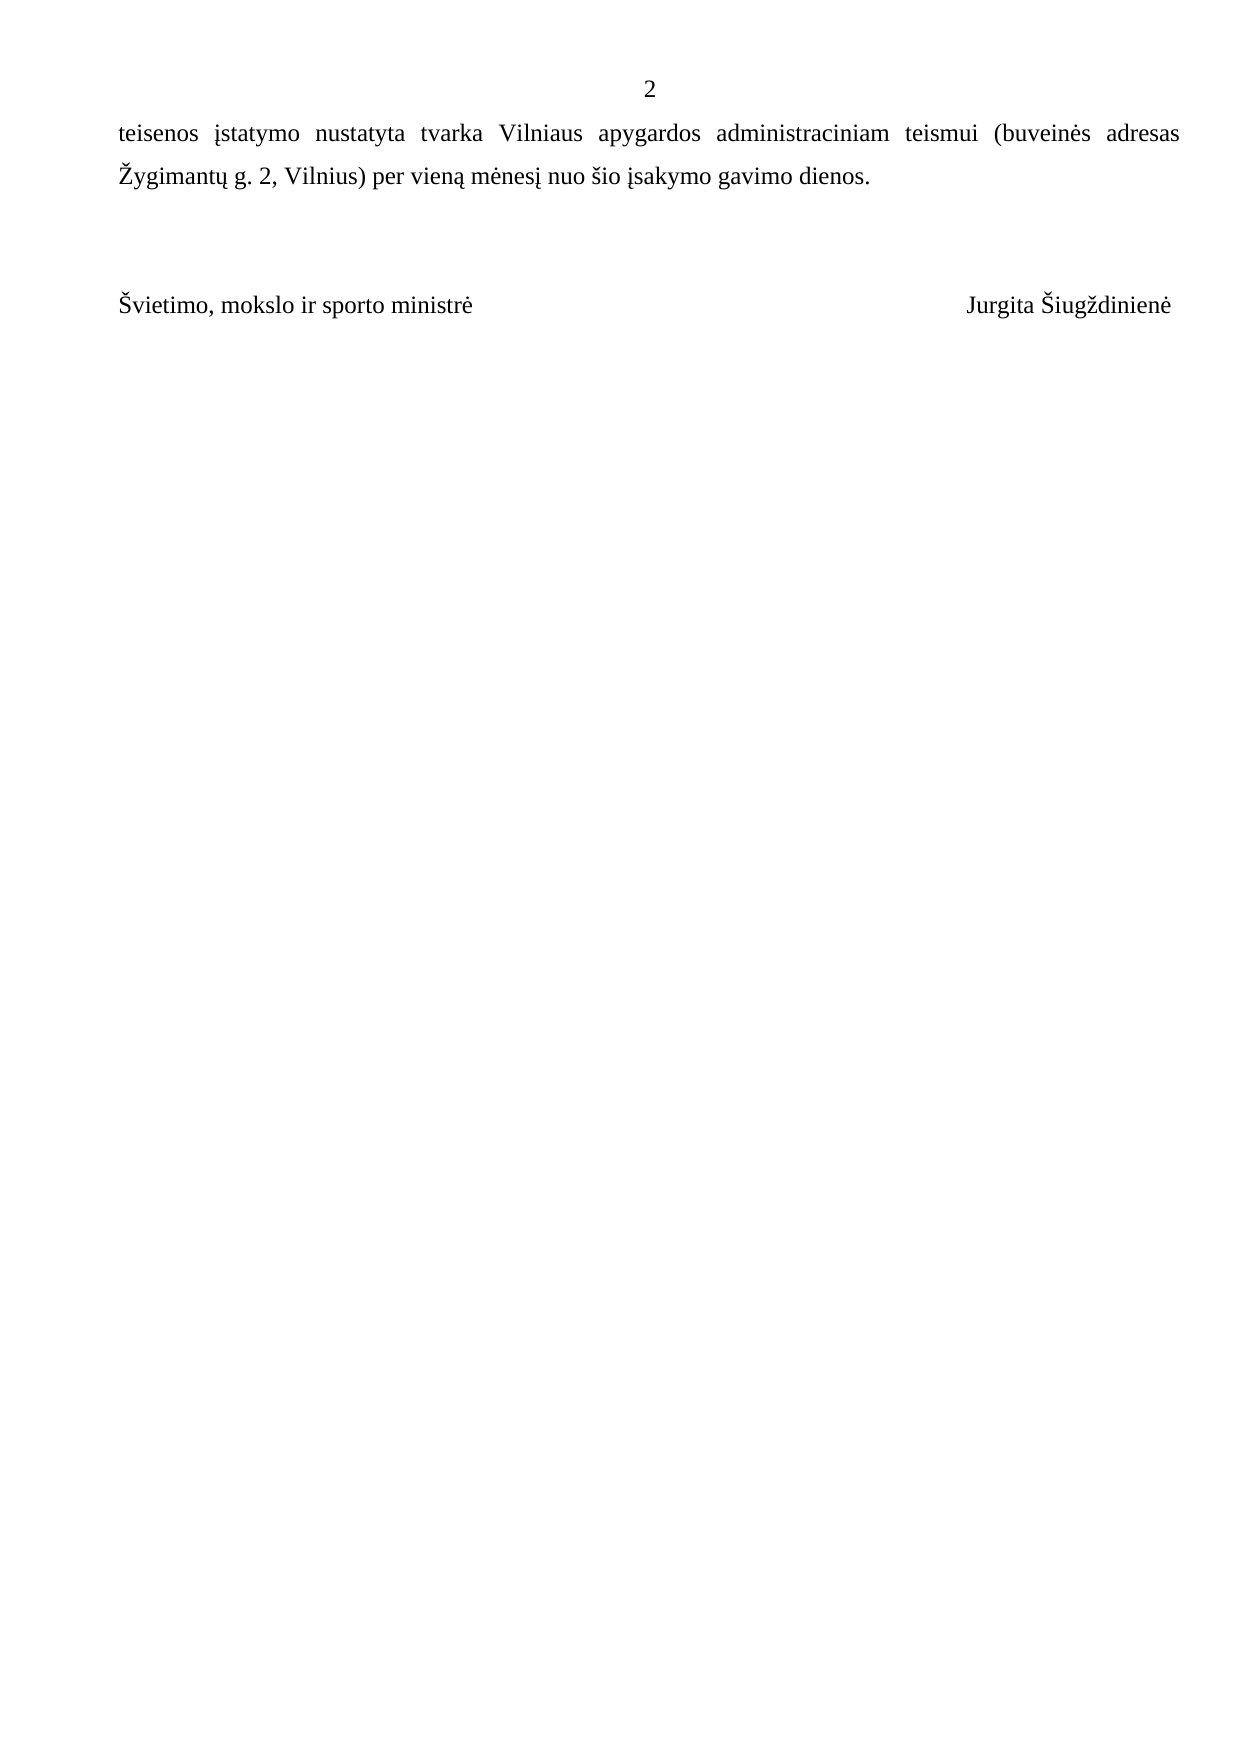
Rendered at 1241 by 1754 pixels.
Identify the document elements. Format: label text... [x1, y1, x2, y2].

text Švietimo, mokslo ir sporto ministrė Jurgita Šiugždinienė [118, 291, 1181, 319]
text teisenos įstatymo nustatyta tvarka Vilniaus apygardos administraciniam teismui (buveinės adresas Žygimantų g. 2, Vilnius) per vieną mėnesį nuo šio įsakymo gavimo dienos. [118, 118, 1181, 190]
